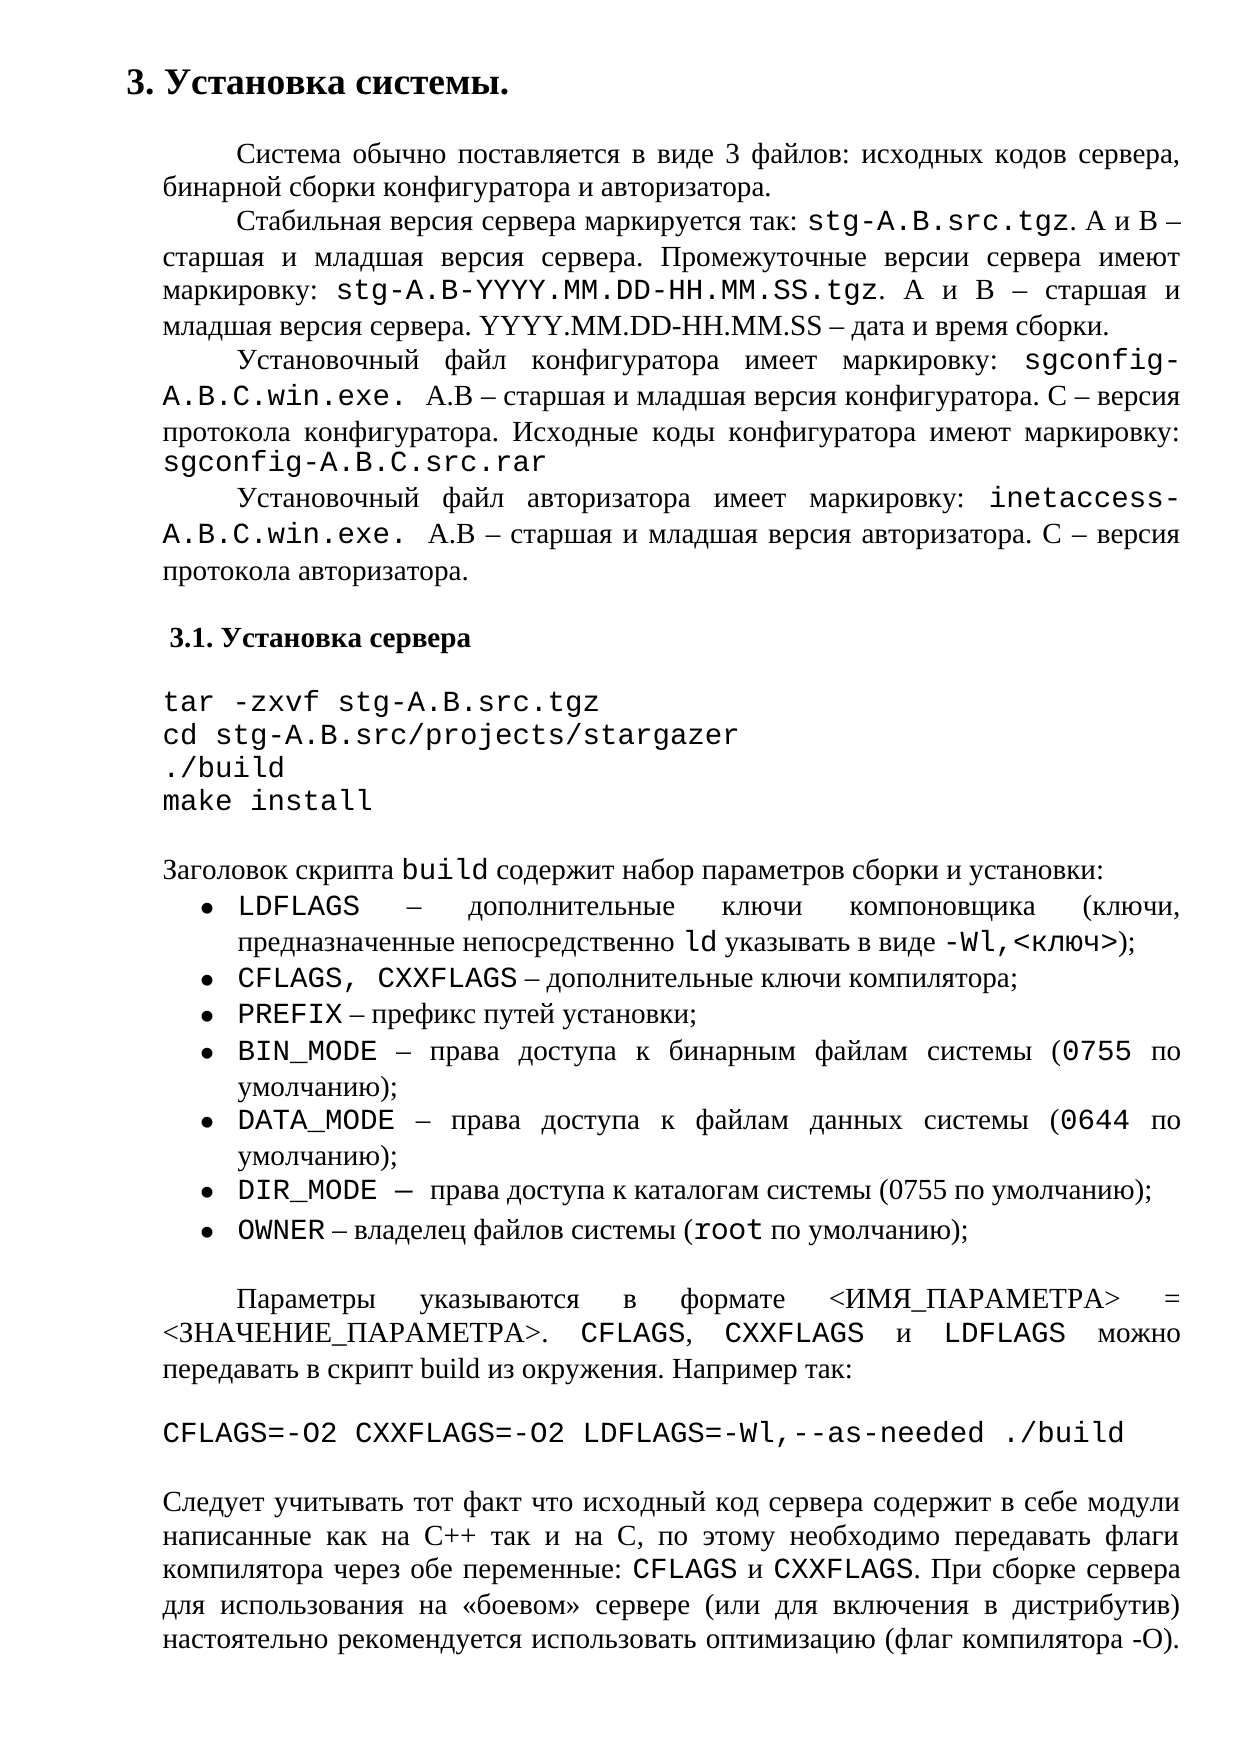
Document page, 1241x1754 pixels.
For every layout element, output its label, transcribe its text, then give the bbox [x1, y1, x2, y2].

text Установочный файл конфигуратора имеет маркировку: sgconfig-A.B.C.win.exe. A.B – старшая и младшая версия конфигуратора. C – версия протокола конфигуратора. Исходные коды конфигуратора имеют маркировку: sgconfig-A.B.C.src.rar [162, 342, 1181, 481]
text CFLAGS=-O2 CXXFLAGS=-O2 LDFLAGS=-Wl,--as-needed ./build [162, 1418, 1181, 1451]
list PREFIX – префикс путей установки; [200, 997, 1181, 1033]
list BIN_MODE – права доступа к бинарным файлам системы (0755 по умолчанию); [200, 1033, 1181, 1102]
text tar -zxvf stg-A.B.src.tgz [162, 687, 1181, 720]
list OWNER – владелец файлов системы (root по умолчанию); [200, 1208, 1181, 1248]
list CFLAGS, CXXFLAGS – дополнительные ключи компилятора; [200, 961, 1181, 997]
list Установка сервера [169, 620, 1181, 653]
text Система обычно поставляется в виде 3 файлов: исходных кодов сервера, бинарной сборки конфигуратора и авторизатора. [162, 136, 1181, 203]
list DATA_MODE – права доступа к файлам данных системы (0644 по умолчанию); [200, 1102, 1181, 1172]
list Установка системы. [126, 59, 1181, 102]
text Следует учитывать тот факт что исходный код сервера содержит в себе модули написанные как на C++ так и на C, по этому необходимо передавать флаги компилятора через обе переменные: CFLAGS и CXXFLAGS. При сборке сервера для использования на «боевом» сервере (или для включения в дистрибутив) настоятельно рекомендуется использовать оптимизацию (флаг компилятора -O). [162, 1484, 1181, 1654]
text Заголовок скрипта build содержит набор параметров сборки и установки: [162, 852, 1181, 888]
text Параметры указываются в формате <ИМЯ_ПАРАМЕТРА> = <ЗНАЧЕНИЕ_ПАРАМЕТРА>. CFLAGS, CXXFLAGS и LDFLAGS можно передавать в скрипт build из окружения. Например так: [162, 1281, 1181, 1384]
text ./build [162, 753, 1181, 786]
text make install [162, 786, 1181, 819]
list LDFLAGS – дополнительные ключи компоновщика (ключи, предназначенные непосредственно ld указывать в виде -Wl,<ключ>); [200, 888, 1181, 961]
list DIR_MODE — права доступа к каталогам системы (0755 по умолчанию); [200, 1172, 1181, 1208]
text Стабильная версия сервера маркируется так: stg-A.B.src.tgz. A и B – старшая и младшая версия сервера. Промежуточные версии сервера имеют маркировку: stg-A.B-YYYY.MM.DD-HH.MM.SS.tgz. A и B – старшая и младшая версия сервера. YYYY.MM.DD-HH.MM.SS – дата и время сборки. [162, 203, 1181, 342]
text Установочный файл авторизатора имеет маркировку: inetaccess-A.B.C.win.exe. A.B – старшая и младшая версия авторизатора. C – версия протокола авторизатора. [162, 481, 1181, 586]
text cd stg-A.B.src/projects/stargazer [162, 720, 1181, 753]
